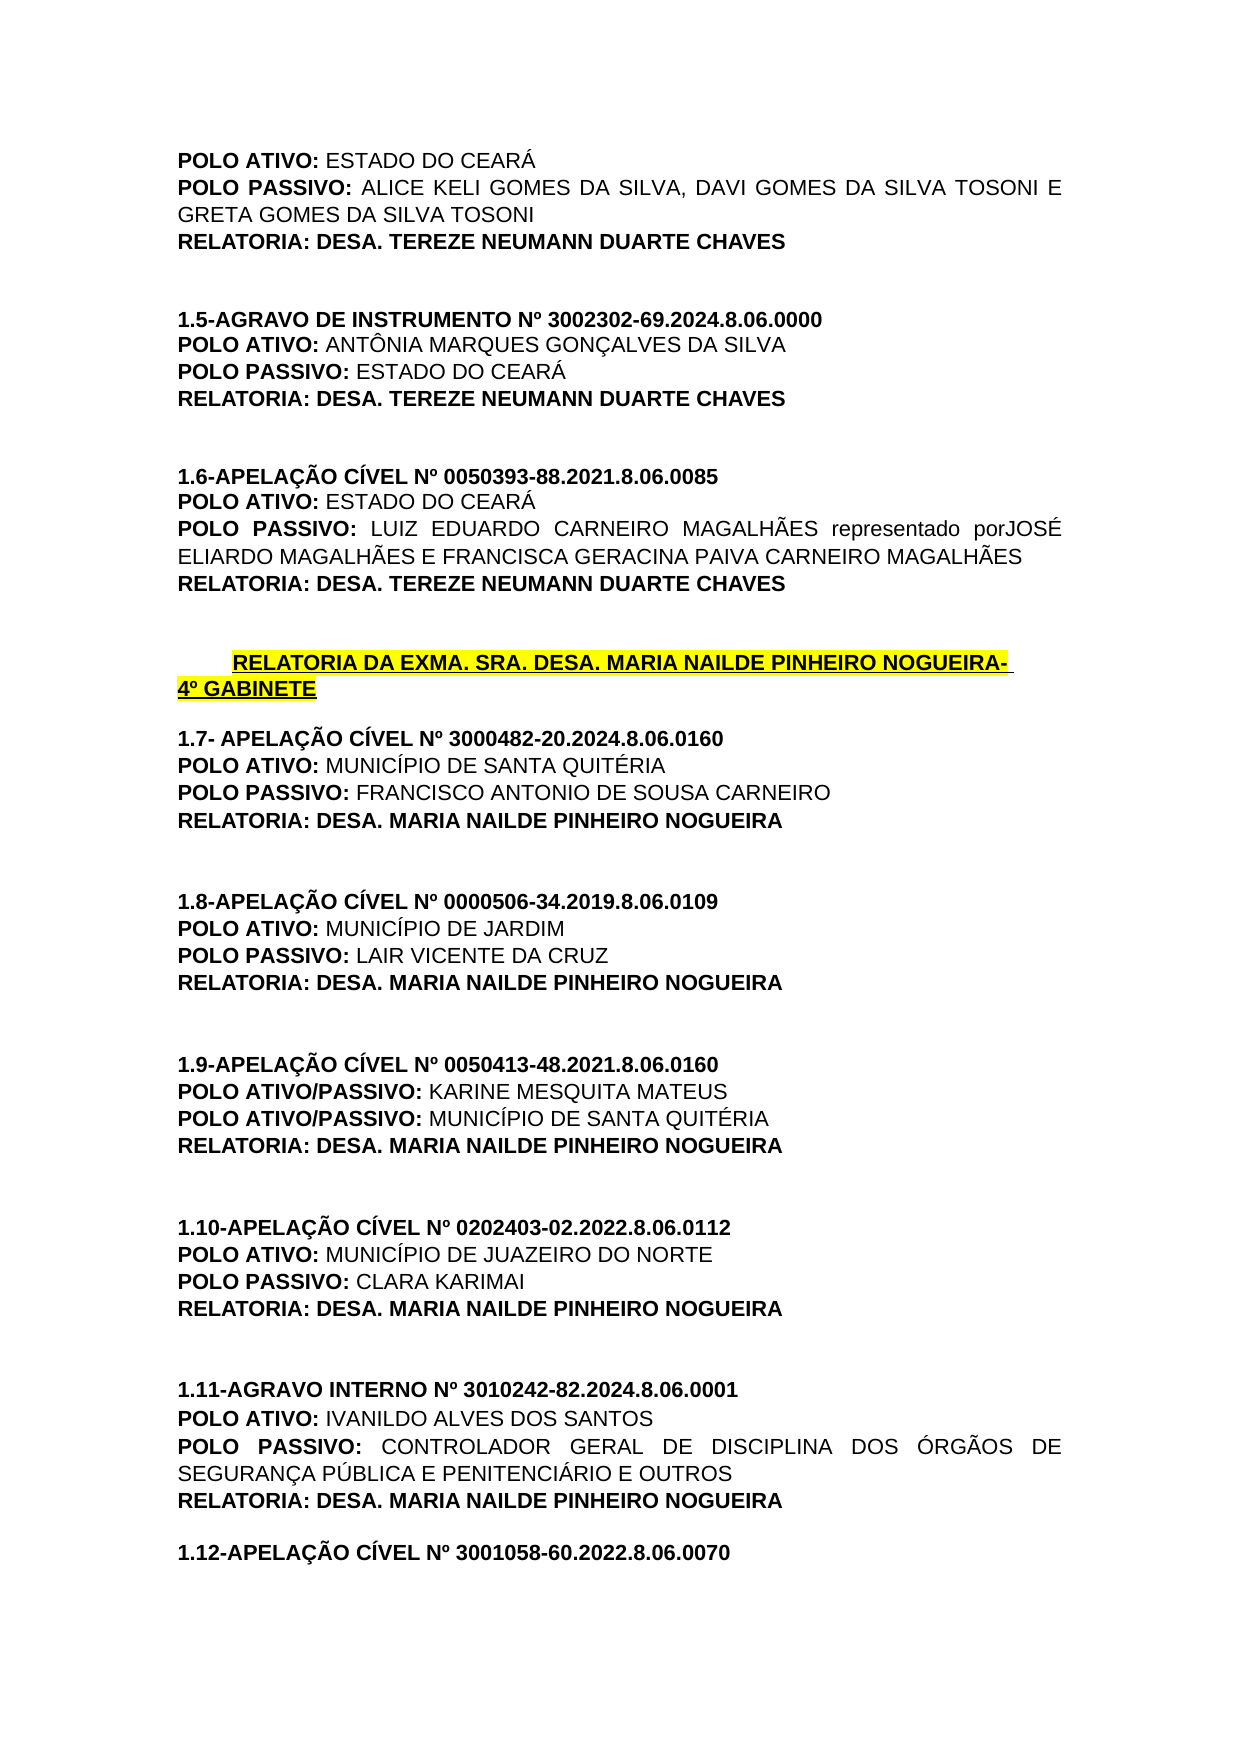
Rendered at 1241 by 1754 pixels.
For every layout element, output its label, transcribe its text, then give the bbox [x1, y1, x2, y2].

text 1.11-AGRAVO INTERNO Nº 3010242-82.2024.8.06.0001 [177, 1377, 1063, 1403]
text 1.9-APELAÇÃO CÍVEL Nº 0050413-48.2021.8.06.0160 [177, 1052, 1063, 1077]
text POLO ATIVO/PASSIVO: MUNICÍPIO DE SANTA QUITÉRIA [177, 1106, 1063, 1131]
text 1.7- APELAÇÃO CÍVEL Nº 3000482-20.2024.8.06.0160 [177, 726, 1063, 751]
text 4º GABINETE [177, 676, 1063, 701]
text POLO PASSIVO: LUIZ EDUARDO CARNEIRO MAGALHÃES representado porJOSÉ ELIARDO MAGALHÃES E FRANCISCA GERACINA PAIVA CARNEIRO MAGALHÃES [177, 516, 1063, 569]
text 1.12-APELAÇÃO CÍVEL Nº 3001058-60.2022.8.06.0070 [177, 1540, 1063, 1566]
text POLO PASSIVO: CLARA KARIMAI [177, 1269, 1063, 1294]
text POLO ATIVO: ESTADO DO CEARÁ [177, 489, 1063, 514]
text POLO ATIVO: IVANILDO ALVES DOS SANTOS [177, 1406, 1063, 1432]
text RELATORIA DA EXMA. SRA. DESA. MARIA NAILDE PINHEIRO NOGUEIRA- [177, 650, 1063, 676]
text RELATORIA: DESA. MARIA NAILDE PINHEIRO NOGUEIRA [177, 1133, 1063, 1158]
text POLO PASSIVO: ALICE KELI GOMES DA SILVA, DAVI GOMES DA SILVA TOSONI E GRETA GOMES DA SILVA TOSONI [177, 175, 1063, 227]
text 1.8-APELAÇÃO CÍVEL Nº 0000506-34.2019.8.06.0109 [177, 889, 1063, 914]
text RELATORIA: DESA. TEREZE NEUMANN DUARTE CHAVES [177, 386, 1063, 412]
text RELATORIA: DESA. TEREZE NEUMANN DUARTE CHAVES [177, 571, 1063, 596]
text RELATORIA: DESA. MARIA NAILDE PINHEIRO NOGUEIRA [177, 1488, 1063, 1513]
text POLO PASSIVO: FRANCISCO ANTONIO DE SOUSA CARNEIRO [177, 780, 1063, 806]
text POLO ATIVO: MUNICÍPIO DE JUAZEIRO DO NORTE [177, 1242, 1063, 1267]
text POLO PASSIVO: LAIR VICENTE DA CRUZ [177, 943, 1063, 968]
text RELATORIA: DESA. MARIA NAILDE PINHEIRO NOGUEIRA [177, 807, 1063, 833]
text POLO ATIVO: MUNICÍPIO DE JARDIM [177, 916, 1063, 941]
text RELATORIA: DESA. MARIA NAILDE PINHEIRO NOGUEIRA [177, 970, 1063, 995]
text POLO ATIVO/PASSIVO: KARINE MESQUITA MATEUS [177, 1079, 1063, 1104]
text POLO PASSIVO: ESTADO DO CEARÁ [177, 359, 1063, 384]
text 1.10-APELAÇÃO CÍVEL Nº 0202403-02.2022.8.06.0112 [177, 1214, 1063, 1240]
text POLO ATIVO: MUNICÍPIO DE SANTA QUITÉRIA [177, 753, 1063, 778]
text POLO ATIVO: ESTADO DO CEARÁ [177, 148, 1063, 173]
text POLO PASSIVO: CONTROLADOR GERAL DE DISCIPLINA DOS ÓRGÃOS DE SEGURANÇA PÚBLICA E PENITENCIÁRIO E OUTROS [177, 1433, 1063, 1486]
text RELATORIA: DESA. MARIA NAILDE PINHEIRO NOGUEIRA [177, 1296, 1063, 1321]
text 1.6-APELAÇÃO CÍVEL Nº 0050393-88.2021.8.06.0085 [177, 464, 1063, 489]
text RELATORIA: DESA. TEREZE NEUMANN DUARTE CHAVES [177, 229, 1063, 254]
text 1.5-AGRAVO DE INSTRUMENTO Nº 3002302-69.2024.8.06.0000 [177, 307, 1063, 332]
text POLO ATIVO: ANTÔNIA MARQUES GONÇALVES DA SILVA [177, 332, 1063, 357]
